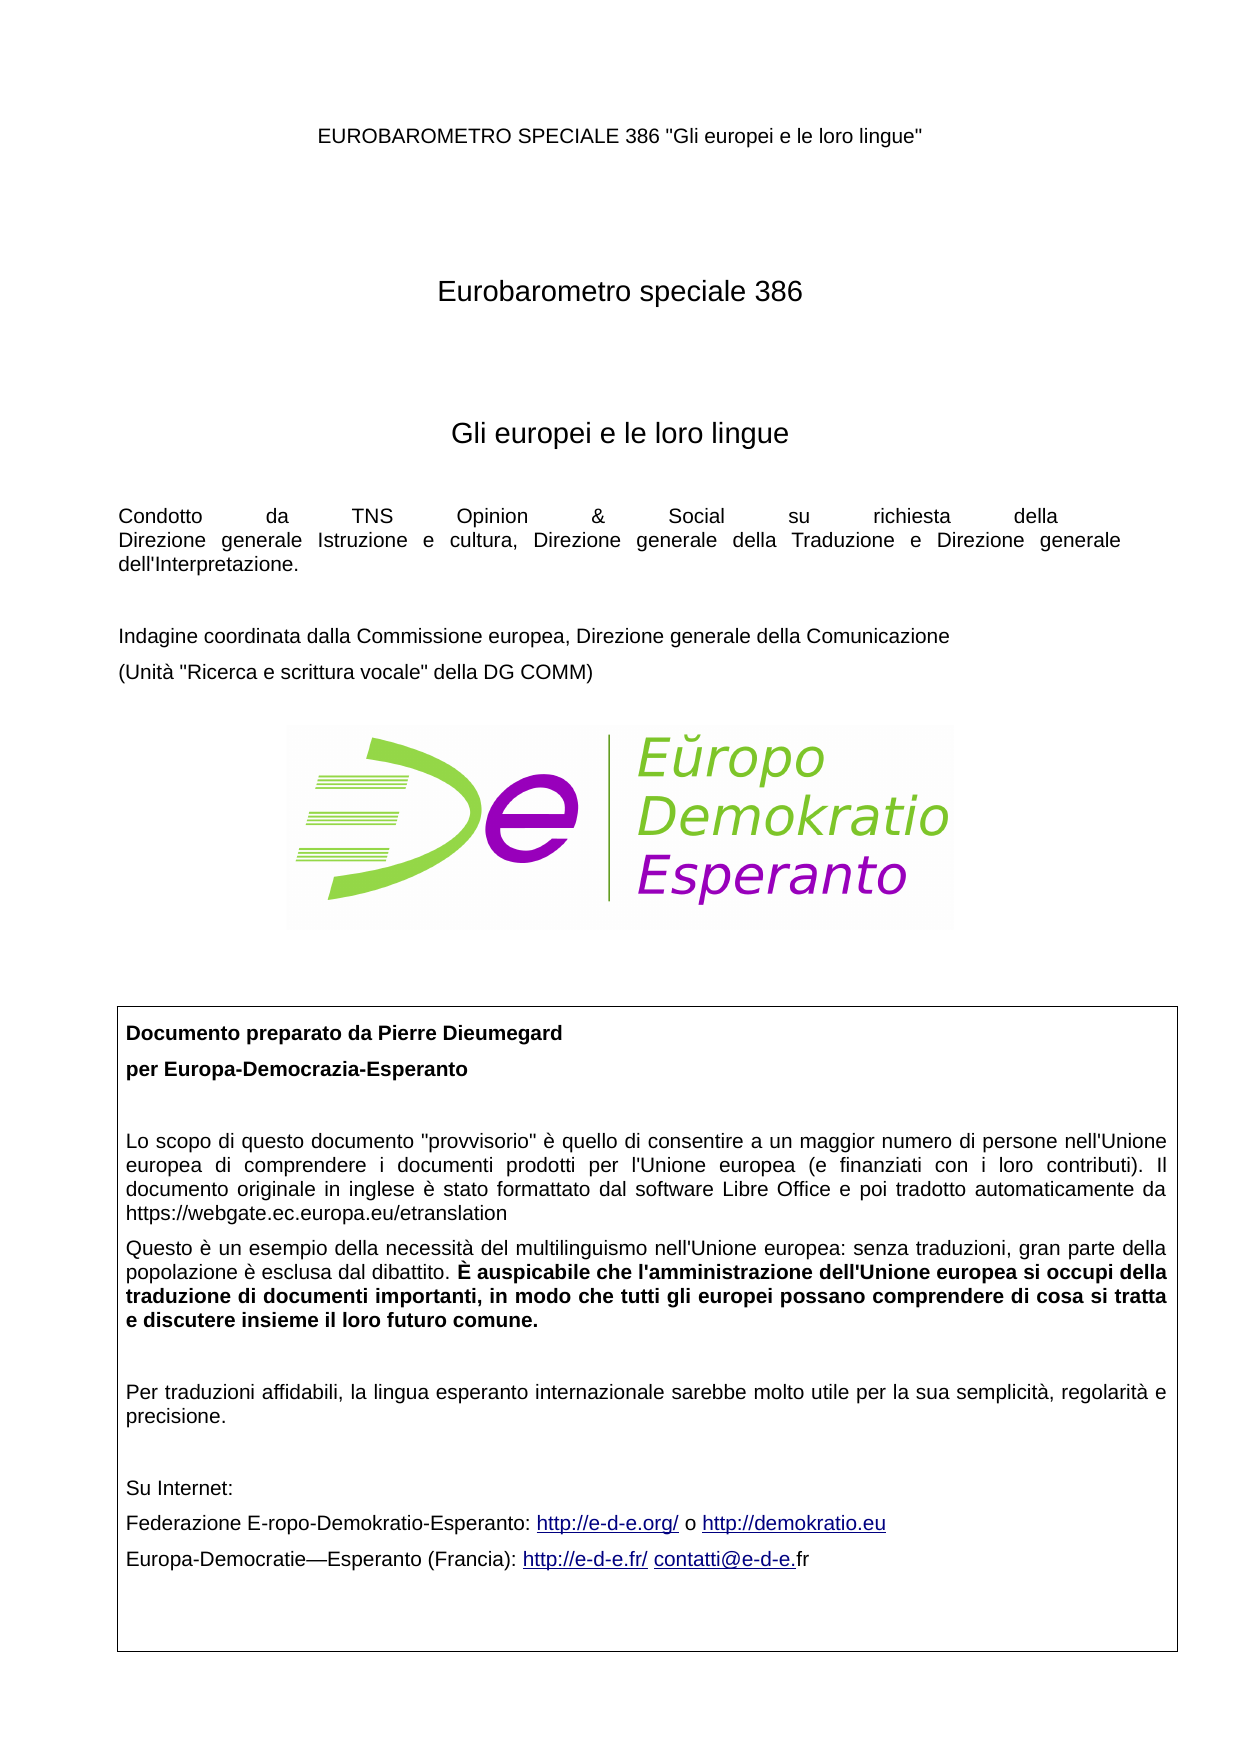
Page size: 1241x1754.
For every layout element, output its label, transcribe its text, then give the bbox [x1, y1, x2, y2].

text Federazione E‑ropo-Demokratio-Esperanto: http://e-d-e.org/ o http://demokratio.eu [126, 1511, 1168, 1535]
picture [286, 725, 954, 930]
text per Europa-Democrazia-Esperanto [126, 1057, 1168, 1081]
text Europa-Democratie—Esperanto (Francia): http://e-d-e.fr/ contatti@e-d-e.fr [126, 1547, 1168, 1571]
text Questo è un esempio della necessità del multilinguismo nell'Unione europea: senza traduzioni, gran parte della popolazione è esclusa dal dibattito. È auspicabile che l'amministrazione dell'Unione europea si occupi della traduzione di documenti importanti, in modo che tutti gli europei possano comprendere di cosa si tratta e discutere insieme il loro futuro comune. [126, 1236, 1168, 1332]
text (Unità "Ricerca e scrittura vocale" della DG COMM) [118, 659, 1122, 683]
text Per traduzioni affidabili, la lingua esperanto internazionale sarebbe molto utile per la sua semplicità, regolarità e precisione. [126, 1380, 1168, 1428]
subtitle Eurobarometro speciale 386 [118, 274, 1122, 308]
text Documento preparato da Pierre Dieumegard [126, 1021, 1168, 1045]
text Condotto da TNS Opinion & Social su richiesta della Direzione generale Istruzione e cultura, Direzione generale della Traduzione e Direzione generale dell'Interpretazione. [118, 504, 1122, 576]
text Su Internet: [126, 1475, 1168, 1499]
text Indagine coordinata dalla Commissione europea, Direzione generale della Comunicazione [118, 624, 1122, 648]
subtitle Gli europei e le loro lingue [118, 416, 1122, 450]
text Lo scopo di questo documento "provvisorio" è quello di consentire a un maggior numero di persone nell'Unione europea di comprendere i documenti prodotti per l'Unione europea (e finanziati con i loro contributi). Il documento originale in inglese è stato formattato dal software Libre Office e poi tradotto automaticamente da https://webgate.ec.europa.eu/etranslation [126, 1128, 1168, 1224]
